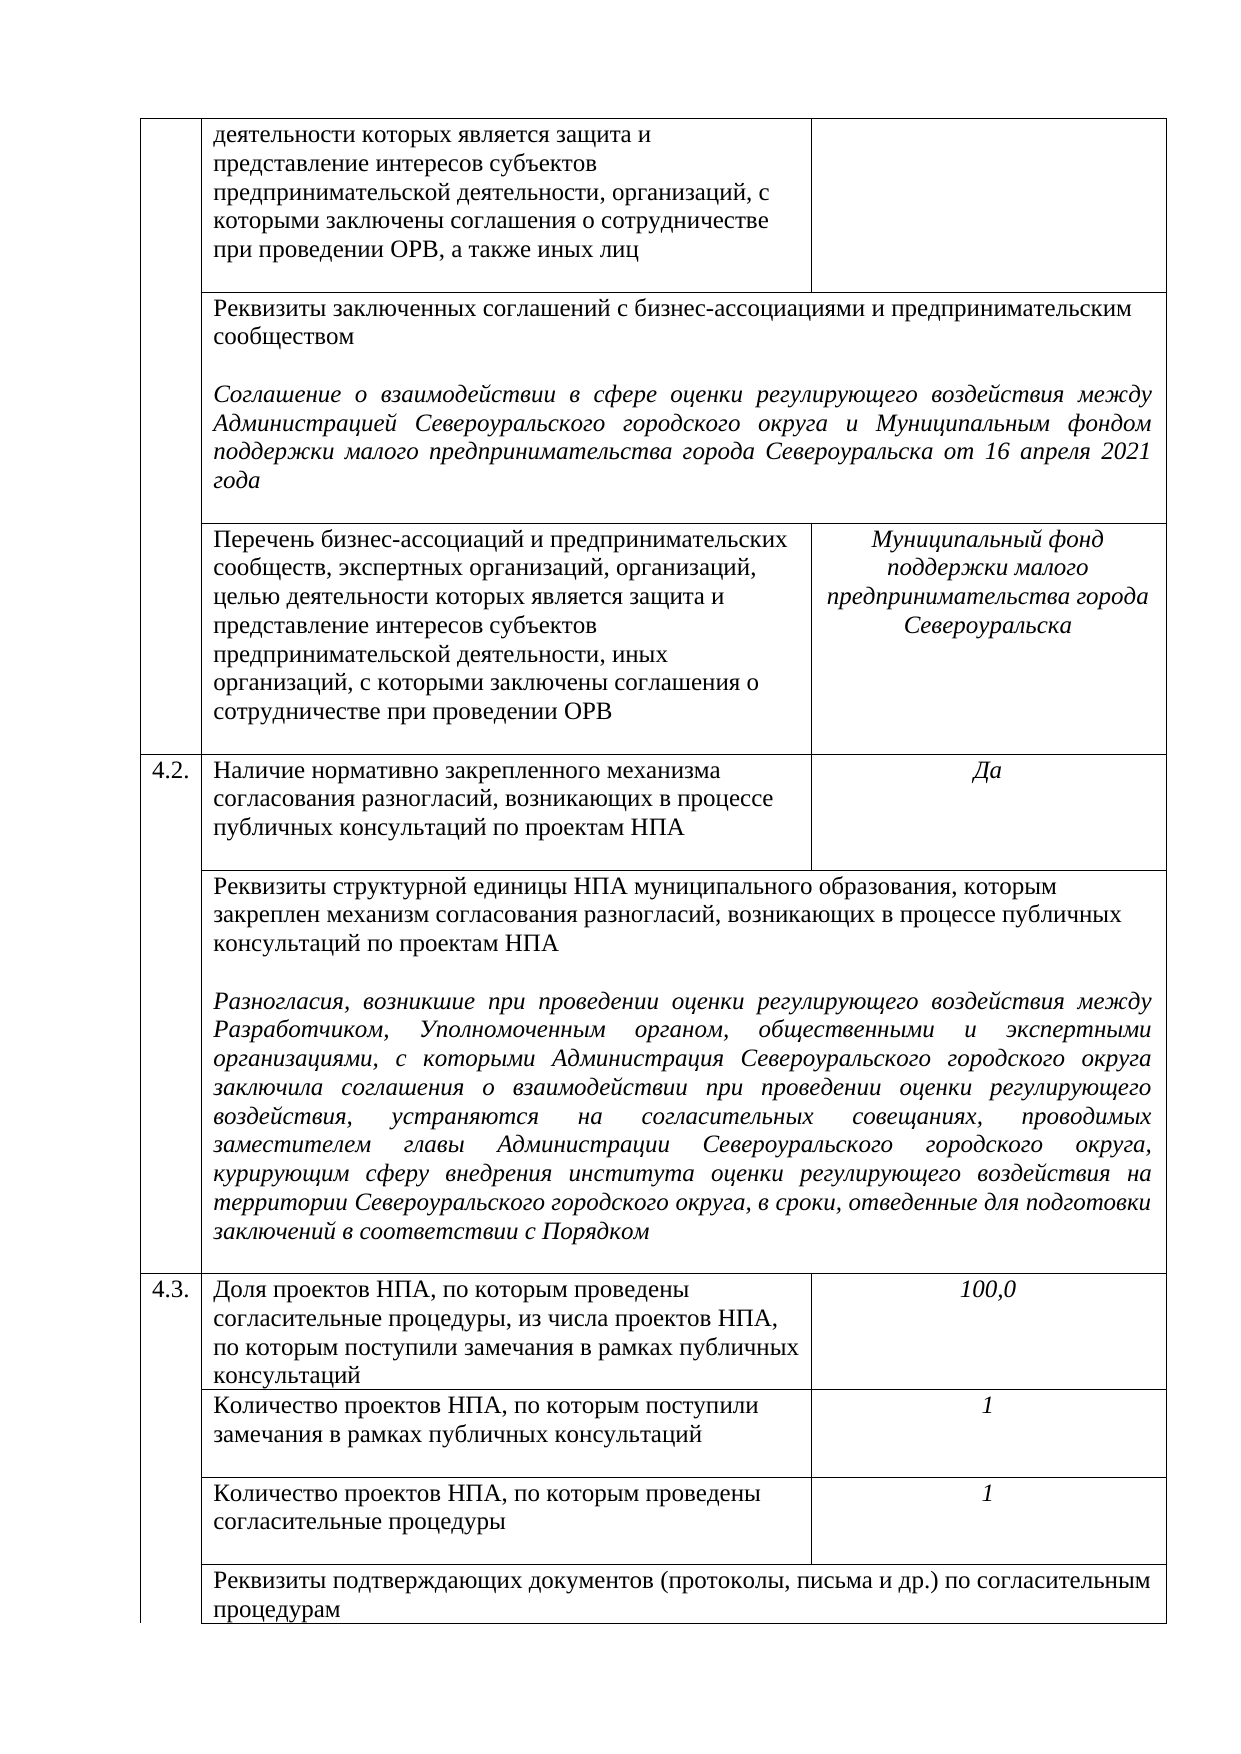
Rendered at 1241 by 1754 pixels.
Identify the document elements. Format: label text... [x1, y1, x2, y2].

table_cell Реквизиты структурной единицы НПА муниципального образования, которым закреплен механизм согласования разногласий, возникающих в процессе публичных консультаций по проектам НПА Разногласия, возникшие при проведении оценки регулирующего воздействия между Разработчиком, Уполномоченным органом, общественными и экспертными организациями, с которыми Администрация Североуральского городского округа заключила соглашения о взаимодействии при проведении оценки регулирующего воздействия, устраняются на согласительных совещаниях, проводимых заместителем главы Администрации Североуральского городского округа, курирующим сферу внедрения института оценки регулирующего воздействия на территории Североуральского городского округа, в сроки, отведенные для подготовки заключений в соответствии с Порядком [202, 871, 1166, 1273]
table_cell 100,0 [812, 1274, 1166, 1389]
table_cell 4.2. [141, 755, 201, 1273]
table_cell 1 [812, 1478, 1166, 1564]
table_cell Перечень бизнес-ассоциаций и предпринимательских сообществ, экспертных организаций, организаций, целью деятельности которых является защита и представление интересов субъектов предпринимательской деятельности, иных организаций, с которыми заключены соглашения о сотрудничестве при проведении ОРВ [202, 524, 811, 754]
table_cell Количество проектов НПА, по которым проведены согласительные процедуры [202, 1478, 811, 1564]
table_cell Да [812, 755, 1166, 870]
table_cell Наличие нормативно закрепленного механизма согласования разногласий, возникающих в процессе публичных консультаций по проектам НПА [202, 755, 811, 870]
table_cell Реквизиты заключенных соглашений с бизнес-ассоциациями и предпринимательским сообществом Соглашение о взаимодействии в сфере оценки регулирующего воздействия между Администрацией Североуральского городского округа и Муниципальным фондом поддержки малого предпринимательства города Североуральска от 16 апреля 2021 года [202, 293, 1166, 523]
table_cell Доля проектов НПА, по которым проведены согласительные процедуры, из числа проектов НПА, по которым поступили замечания в рамках публичных консультаций [202, 1274, 811, 1389]
table_cell Реквизиты подтверждающих документов (протоколы, письма и др.) по согласительным процедурам [202, 1565, 1166, 1622]
table_cell [812, 119, 1166, 292]
table_cell 4.3. [141, 1274, 201, 1622]
table_cell 1 [812, 1390, 1166, 1477]
table_cell деятельности которых является защита и представление интересов субъектов предпринимательской деятельности, организаций, с которыми заключены соглашения о сотрудничестве при проведении ОРВ, а также иных лиц [202, 119, 811, 292]
table_cell Муниципальный фонд поддержки малого предпринимательства города Североуральска [812, 524, 1166, 754]
table_cell [141, 119, 201, 754]
table_cell Количество проектов НПА, по которым поступили замечания в рамках публичных консультаций [202, 1390, 811, 1477]
